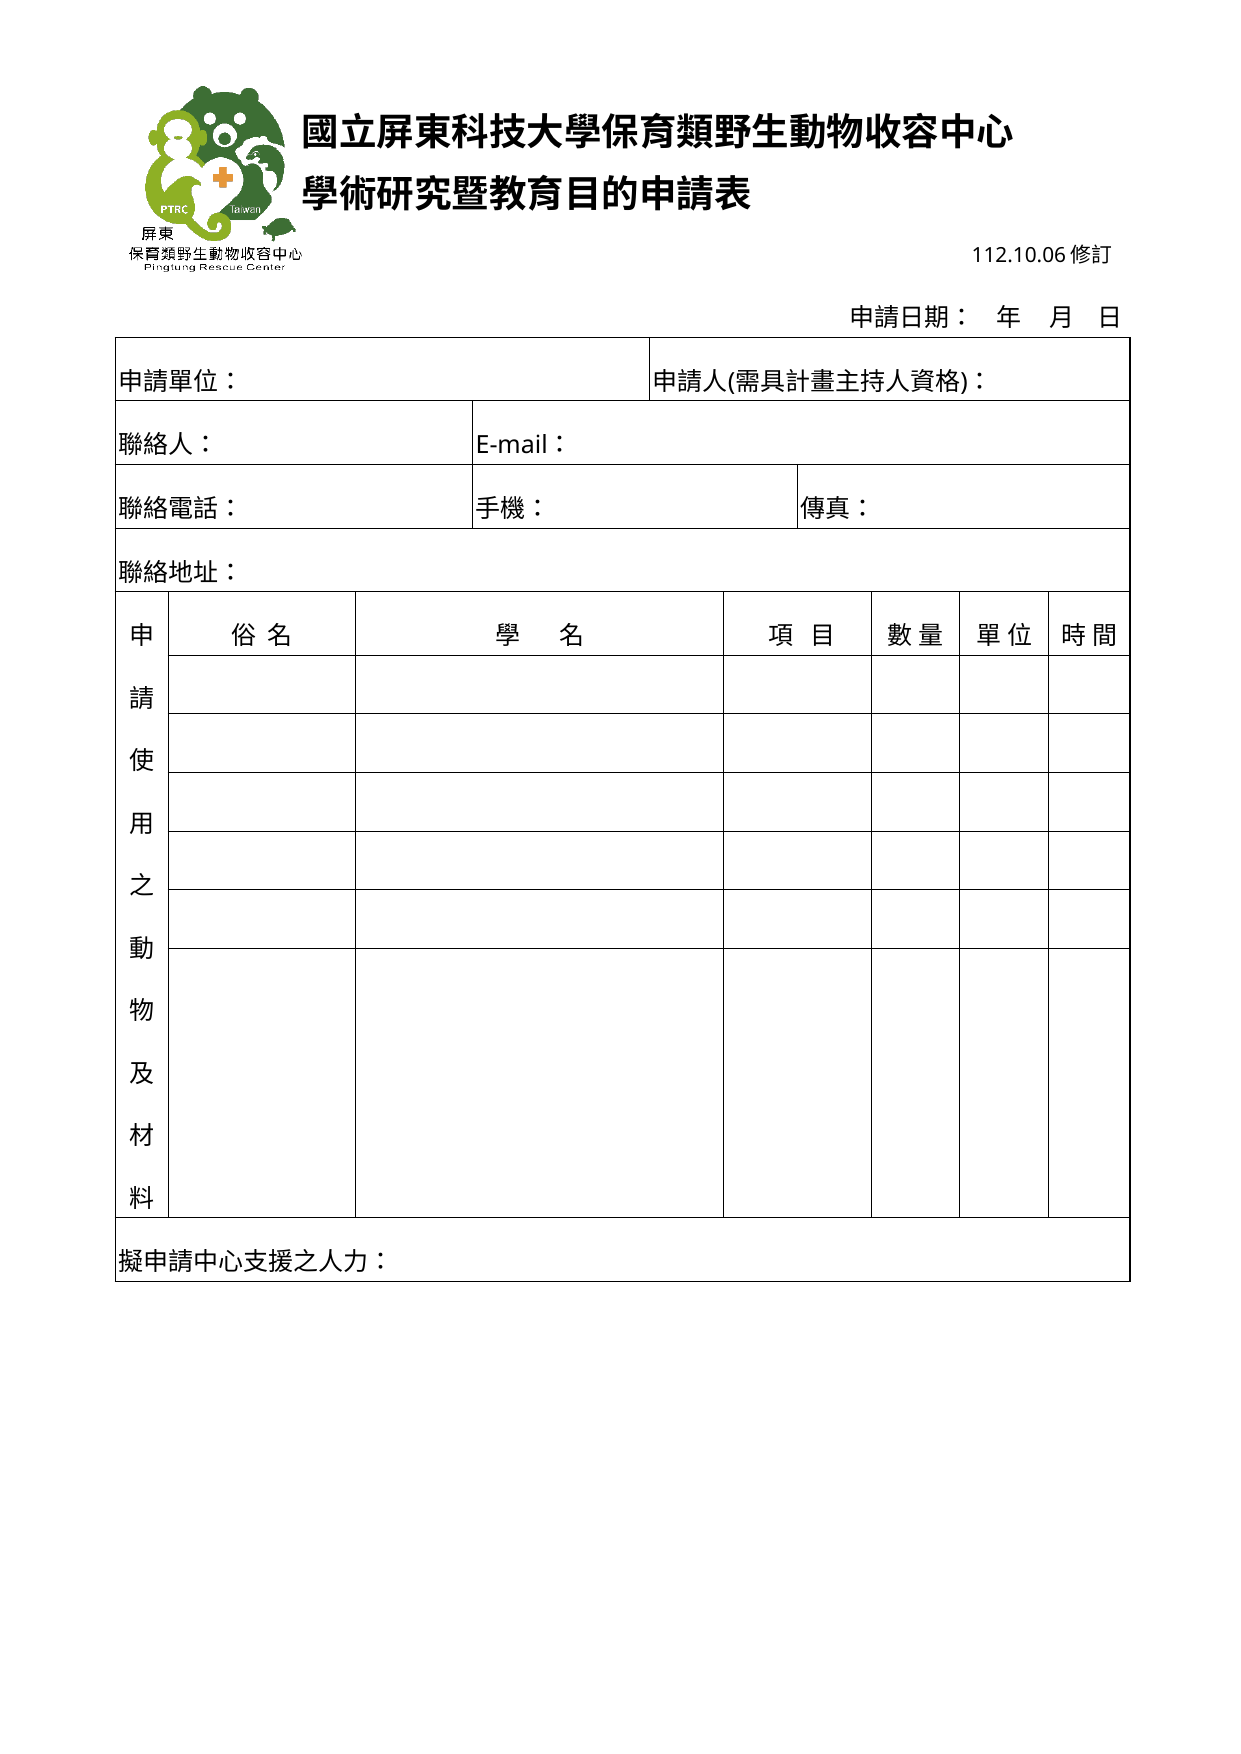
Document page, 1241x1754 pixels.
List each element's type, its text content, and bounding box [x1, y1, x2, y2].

table_cell [872, 656, 959, 713]
table_cell [169, 714, 355, 772]
table_cell [724, 949, 871, 1217]
text [118, 87, 198, 149]
table_cell [356, 949, 723, 1217]
table_cell [1049, 832, 1129, 889]
table_cell [169, 832, 355, 889]
table_cell 項 目 [724, 592, 871, 654]
table_cell [356, 773, 723, 831]
table_header 申請單位： [116, 338, 649, 400]
table_cell E-mail： [473, 401, 1129, 464]
table_cell [724, 773, 871, 831]
table_cell [872, 949, 959, 1217]
table_cell [1049, 773, 1129, 831]
table_cell [960, 773, 1048, 831]
table_cell [872, 714, 959, 772]
table_cell [960, 832, 1048, 889]
table_cell [356, 656, 723, 713]
table_cell [872, 832, 959, 889]
table_cell 傳真： [798, 465, 1129, 527]
table_cell [356, 890, 723, 948]
table_cell [169, 890, 355, 948]
table_cell [960, 714, 1048, 772]
text 國立屏東科技大學保育類野生動物收容中心 [207, 87, 1122, 149]
table_cell [960, 656, 1048, 713]
table_cell [356, 832, 723, 889]
table_cell [1049, 656, 1129, 713]
table_cell [724, 714, 871, 772]
text [118, 149, 161, 212]
table_cell [1049, 714, 1129, 772]
table_cell [1049, 949, 1129, 1217]
table_cell [169, 656, 355, 713]
text [161, 149, 243, 212]
table_cell [169, 773, 355, 831]
table_cell [356, 714, 723, 772]
table_cell [169, 949, 355, 1217]
table_cell 手機： [473, 465, 797, 527]
table_cell [1049, 890, 1129, 948]
table_cell [724, 890, 871, 948]
table_cell [724, 656, 871, 713]
text 學術研究暨教育目的申請表 [235, 149, 1122, 212]
table_cell 申請使用之動物及材料 [116, 592, 168, 1217]
text 申請日期： 年 月 日 [118, 274, 1122, 337]
table_cell 數 量 [872, 592, 959, 654]
table_cell [872, 890, 959, 948]
table_cell 單 位 [960, 592, 1048, 654]
table_cell 聯絡電話： [116, 465, 472, 527]
table_cell 俗 名 [169, 592, 355, 654]
table_cell [872, 773, 959, 831]
table_cell 學 名 [356, 592, 723, 654]
table_cell 聯絡地址： [116, 529, 1129, 591]
table_cell [960, 949, 1048, 1217]
table_cell [724, 832, 871, 889]
text 112.10.06修訂 [118, 212, 1112, 274]
table_cell 聯絡人： [116, 401, 472, 464]
table_cell 擬申請中心支援之人力： [116, 1218, 1129, 1281]
table_cell 時 間 [1049, 592, 1129, 654]
table_header 申請人(需具計畫主持人資格)： [650, 338, 1129, 400]
table_cell [960, 890, 1048, 948]
